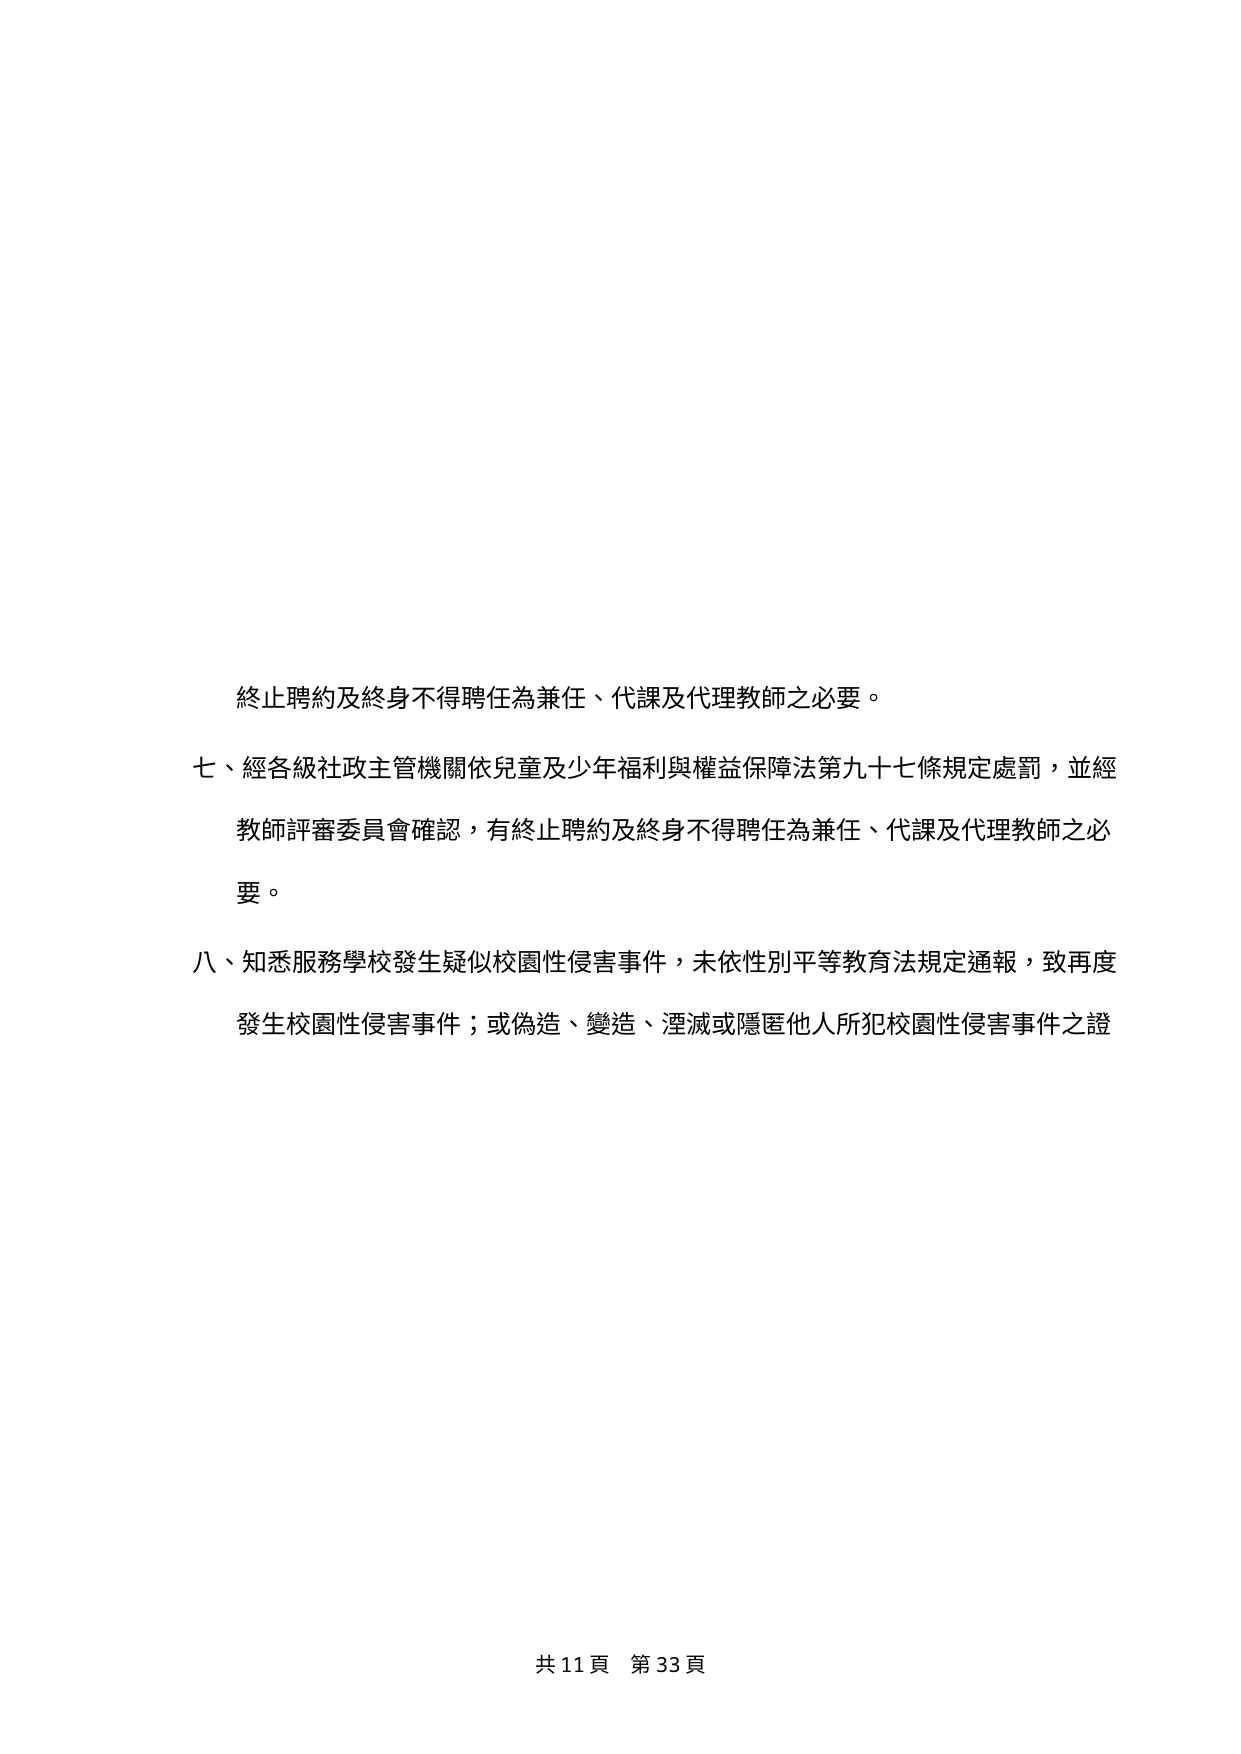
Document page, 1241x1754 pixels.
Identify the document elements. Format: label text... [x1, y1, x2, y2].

text 八、知悉服務學校發生疑似校園性侵害事件，未依性別平等教育法規定通報，致再度發生校園性侵害事件；或偽造、變造、湮滅或隱匿他人所犯校園性侵害事件之證 [192, 919, 1122, 1044]
text 七、經各級社政主管機關依兒童及少年福利與權益保障法第九十七條規定處罰，並經教師評審委員會確認，有終止聘約及終身不得聘任為兼任、代課及代理教師之必要。 [192, 724, 1122, 912]
text 終止聘約及終身不得聘任為兼任、代課及代理教師之必要。 [192, 655, 1122, 718]
